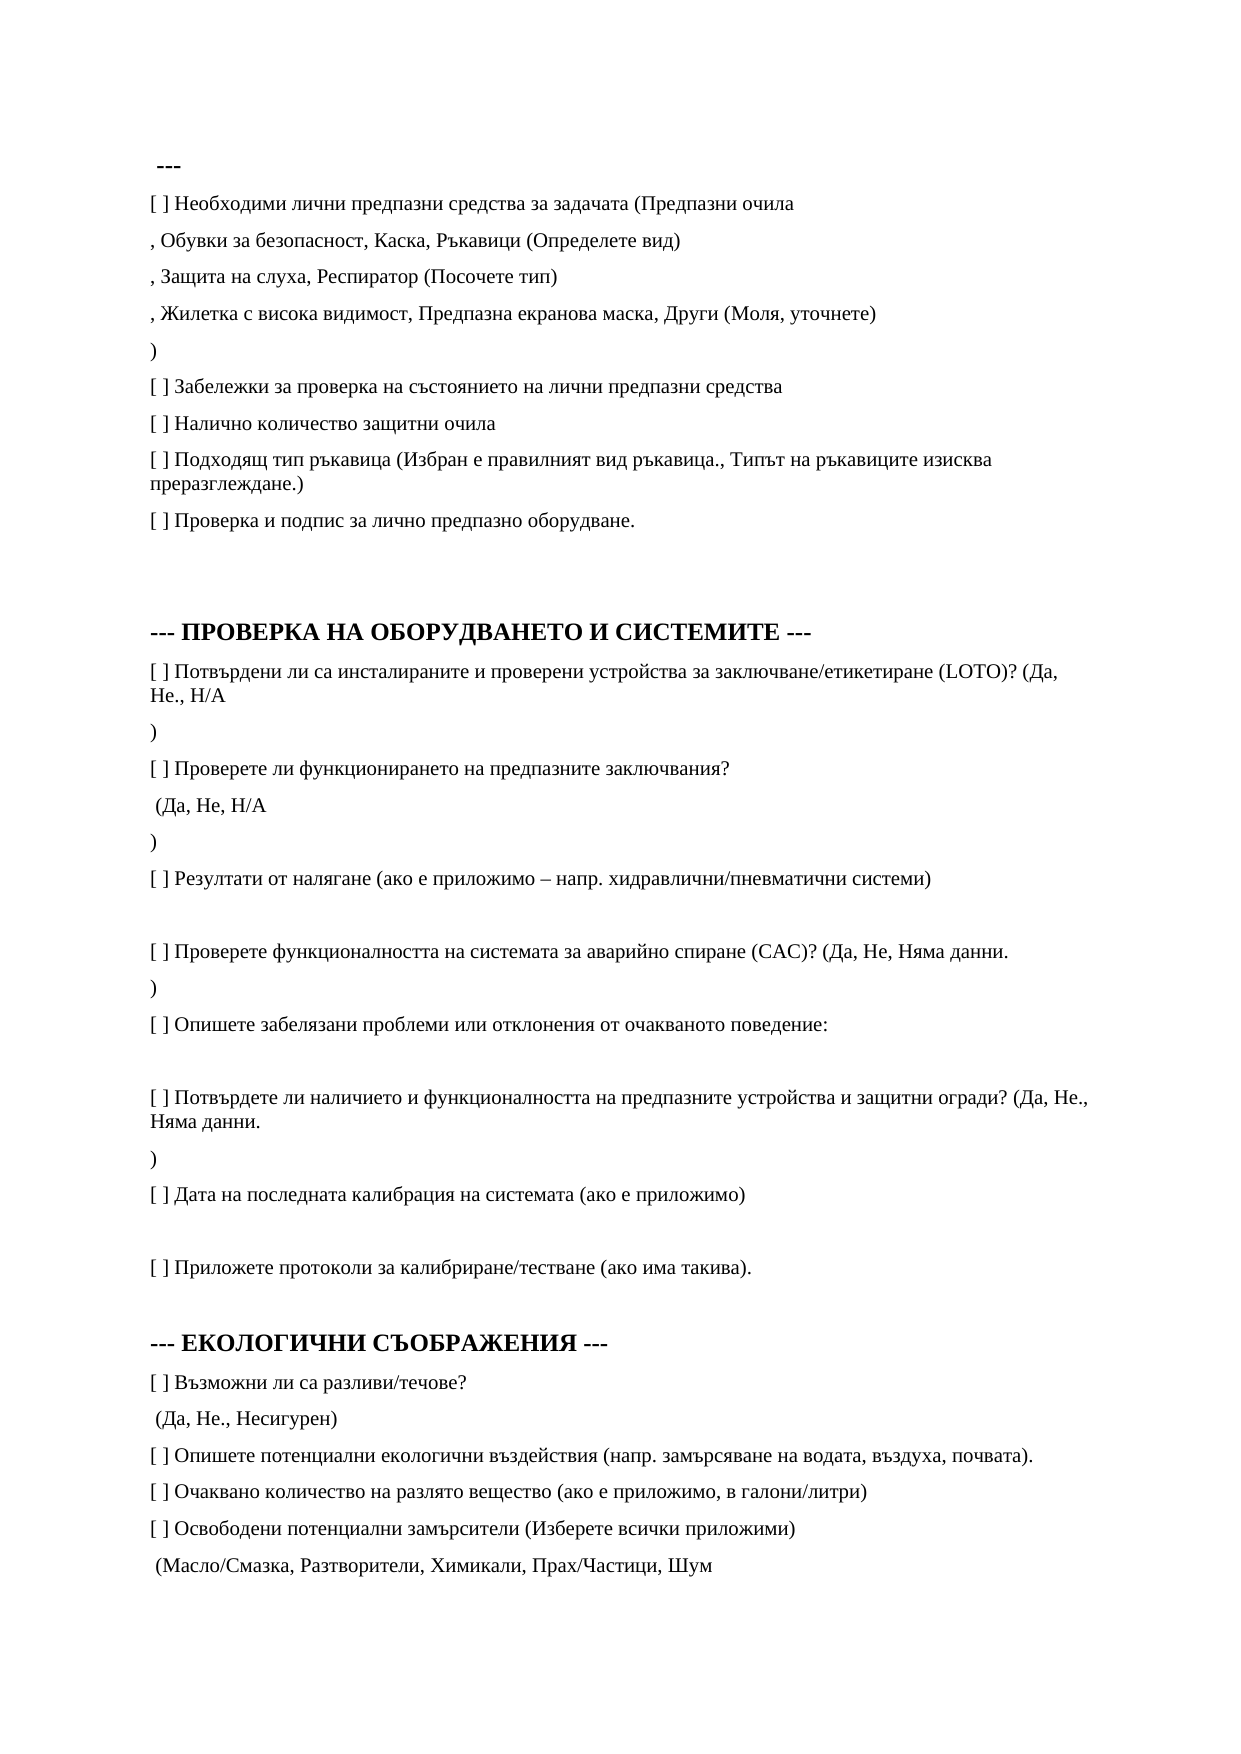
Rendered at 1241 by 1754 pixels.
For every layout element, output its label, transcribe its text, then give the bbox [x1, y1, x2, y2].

text [ ] Очаквано количество на разлято вещество (ако е приложимо, в галони/литри) [150, 1479, 1090, 1503]
text [ ] Необходими лични предпазни средства за задачата (Предпазни очила [150, 191, 1090, 215]
text [ ] Проверете ли функционирането на предпазните заключвания? [150, 756, 1090, 780]
text [ ] Резултати от налягане (ако е приложимо – напр. хидравлични/пневматични системи) [150, 866, 1090, 890]
text (Масло/Смазка, Разтворители, Химикали, Прах/Частици, Шум [150, 1552, 1090, 1577]
text [ ] Забележки за проверка на състоянието на лични предпазни средства [150, 374, 1090, 398]
text --- [150, 150, 1090, 179]
text --- ЕКОЛОГИЧНИ СЪОБРАЖЕНИЯ --- [150, 1328, 1090, 1357]
text ) [150, 975, 1090, 999]
text [ ] Налично количество защитни очила [150, 411, 1090, 435]
text (Да, Не, Н/А [150, 792, 1090, 817]
text [ ] Подходящ тип ръкавица (Избран е правилният вид ръкавица., Типът на ръкавиците изисква преразглеждане.) [150, 447, 1090, 495]
text [ ] Проверете функционалността на системата за аварийно спиране (САС)? (Да, Не, Няма данни. [150, 939, 1090, 963]
text [ ] Потвърдени ли са инсталираните и проверени устройства за заключване/етикетиране (LOTO)? (Да, Не., Н/А [150, 659, 1090, 707]
text [ ] Опишете забелязани проблеми или отклонения от очакваното поведение: [150, 1012, 1090, 1036]
text ) [150, 337, 1090, 362]
text ) [150, 1146, 1090, 1170]
text (Да, Не., Несигурен) [150, 1406, 1090, 1430]
text , Обувки за безопасност, Каска, Ръкавици (Определете вид) [150, 228, 1090, 252]
text ) [150, 829, 1090, 853]
text , Защита на слуха, Респиратор (Посочете тип) [150, 264, 1090, 288]
text , Жилетка с висока видимост, Предпазна екранова маска, Други (Моля, уточнете) [150, 301, 1090, 325]
text [ ] Дата на последната калибрация на системата (ако е приложимо) [150, 1182, 1090, 1206]
text ) [150, 719, 1090, 743]
text [ ] Възможни ли са разливи/течове? [150, 1370, 1090, 1394]
text [ ] Освободени потенциални замърсители (Изберете всички приложими) [150, 1516, 1090, 1540]
text [ ] Проверка и подпис за лично предпазно оборудване. [150, 508, 1090, 532]
text [ ] Опишете потенциални екологични въздействия (напр. замърсяване на водата, въздуха, почвата). [150, 1443, 1090, 1467]
text --- ПРОВЕРКА НА ОБОРУДВАНЕТО И СИСТЕМИТЕ --- [150, 617, 1090, 646]
text [ ] Потвърдете ли наличието и функционалността на предпазните устройства и защитни огради? (Да, Не., Няма данни. [150, 1085, 1090, 1133]
text [ ] Приложете протоколи за калибриране/тестване (ако има такива). [150, 1255, 1090, 1279]
